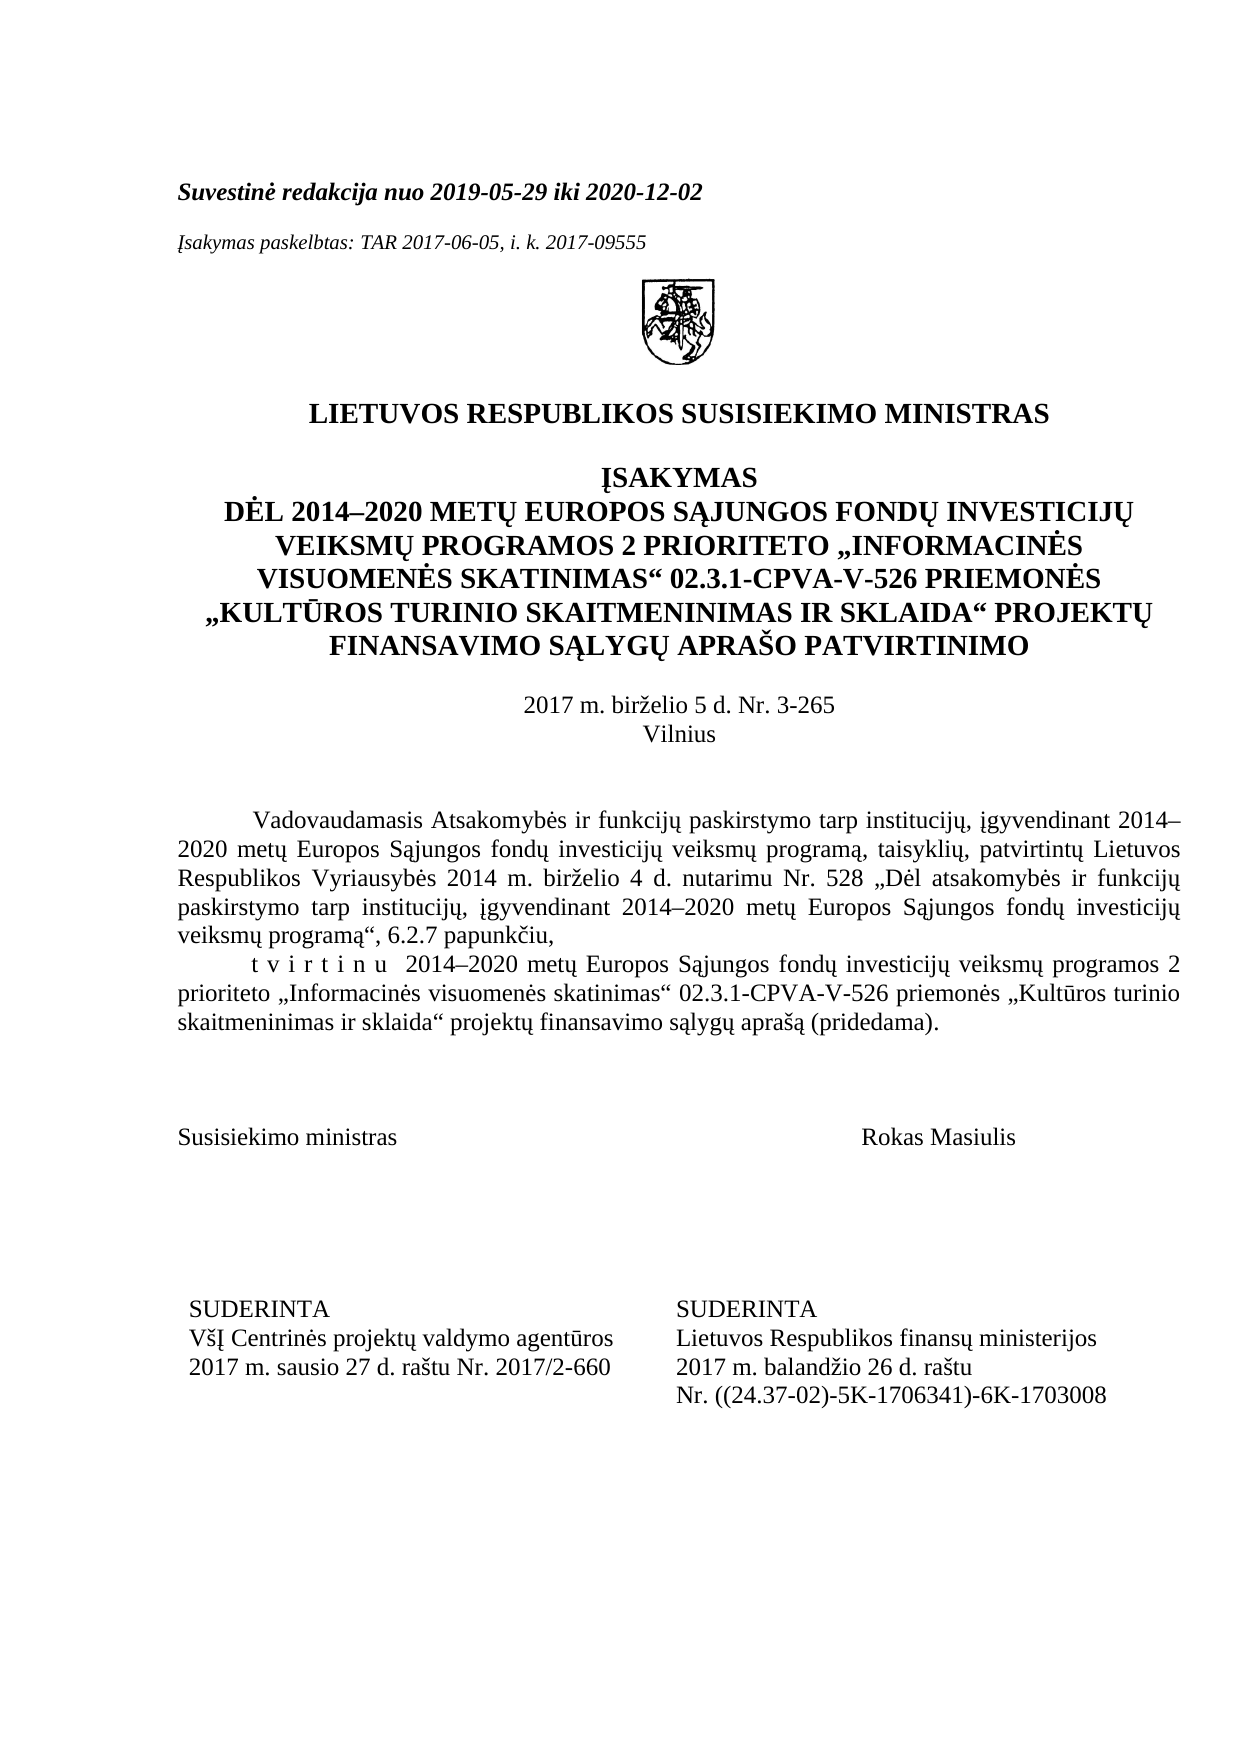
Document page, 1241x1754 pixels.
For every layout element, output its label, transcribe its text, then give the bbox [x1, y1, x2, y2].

text t v i r t i n u 2014–2020 metų Europos Sąjungos fondų investicijų veiksmų programos 2 prioriteto „Informacinės visuomenės skatinimas“ 02.3.1-CPVA-V-526 priemonės „Kultūros turinio skaitmeninimas ir sklaida“ projektų finansavimo sąlygų aprašą (pridedama). [177, 949, 1181, 1036]
text Vilnius [177, 719, 1181, 748]
text ĮSAKYMAS [177, 461, 1181, 494]
text DĖL 2014–2020 METŲ EUROPOS SĄJUNGOS FONDŲ INVESTICIJŲ VEIKSMŲ PROGRAMOS 2 PRIORITETO „INFORMACINĖS VISUOMENĖS SKATINIMAS“ 02.3.1-CPVA-V-526 PRIEMONĖS [177, 494, 1181, 595]
text 2017 m. birželio 5 d. Nr. 3-265 [177, 691, 1181, 719]
text Įsakymas paskelbtas: TAR 2017-06-05, i. k. 2017-09555 [177, 230, 1181, 254]
text LIETUVOS RESPUBLIKOS SUSISIEKIMO MINISTRAS [177, 396, 1181, 429]
text „KULTŪROS TURINIO SKAITMENINIMAS IR SKLAIDA“ PROJEKTŲ FINANSAVIMO SĄLYGŲ APRAŠO PATVIRTINIMO [177, 595, 1181, 662]
text Suvestinė redakcija nuo 2019-05-29 iki 2020-12-02 [177, 177, 1181, 206]
text Vadovaudamasis Atsakomybės ir funkcijų paskirstymo tarp institucijų, įgyvendinant 2014–2020 metų Europos Sąjungos fondų investicijų veiksmų programą, taisyklių, patvirtintų Lietuvos Respublikos Vyriausybės 2014 m. birželio 4 d. nutarimu Nr. 528 „Dėl atsakomybės ir funkcijų paskirstymo tarp institucijų, įgyvendinant 2014–2020 metų Europos Sąjungos fondų investicijų veiksmų programą“, 6.2.7 papunkčiu, [177, 806, 1181, 949]
table_header SUDERINTA Lietuvos Respublikos finansų ministerijos 2017 m. balandžio 26 d. raštu Nr. ((24.37-02)-5K-1706341)-6K-1703008 [665, 1294, 1196, 1409]
table_header SUDERINTA VšĮ Centrinės projektų valdymo agentūros 2017 m. sausio 27 d. raštu Nr. 2017/2-660 [177, 1294, 664, 1409]
text Susisiekimo ministras Rokas Masiulis [177, 1122, 1181, 1151]
